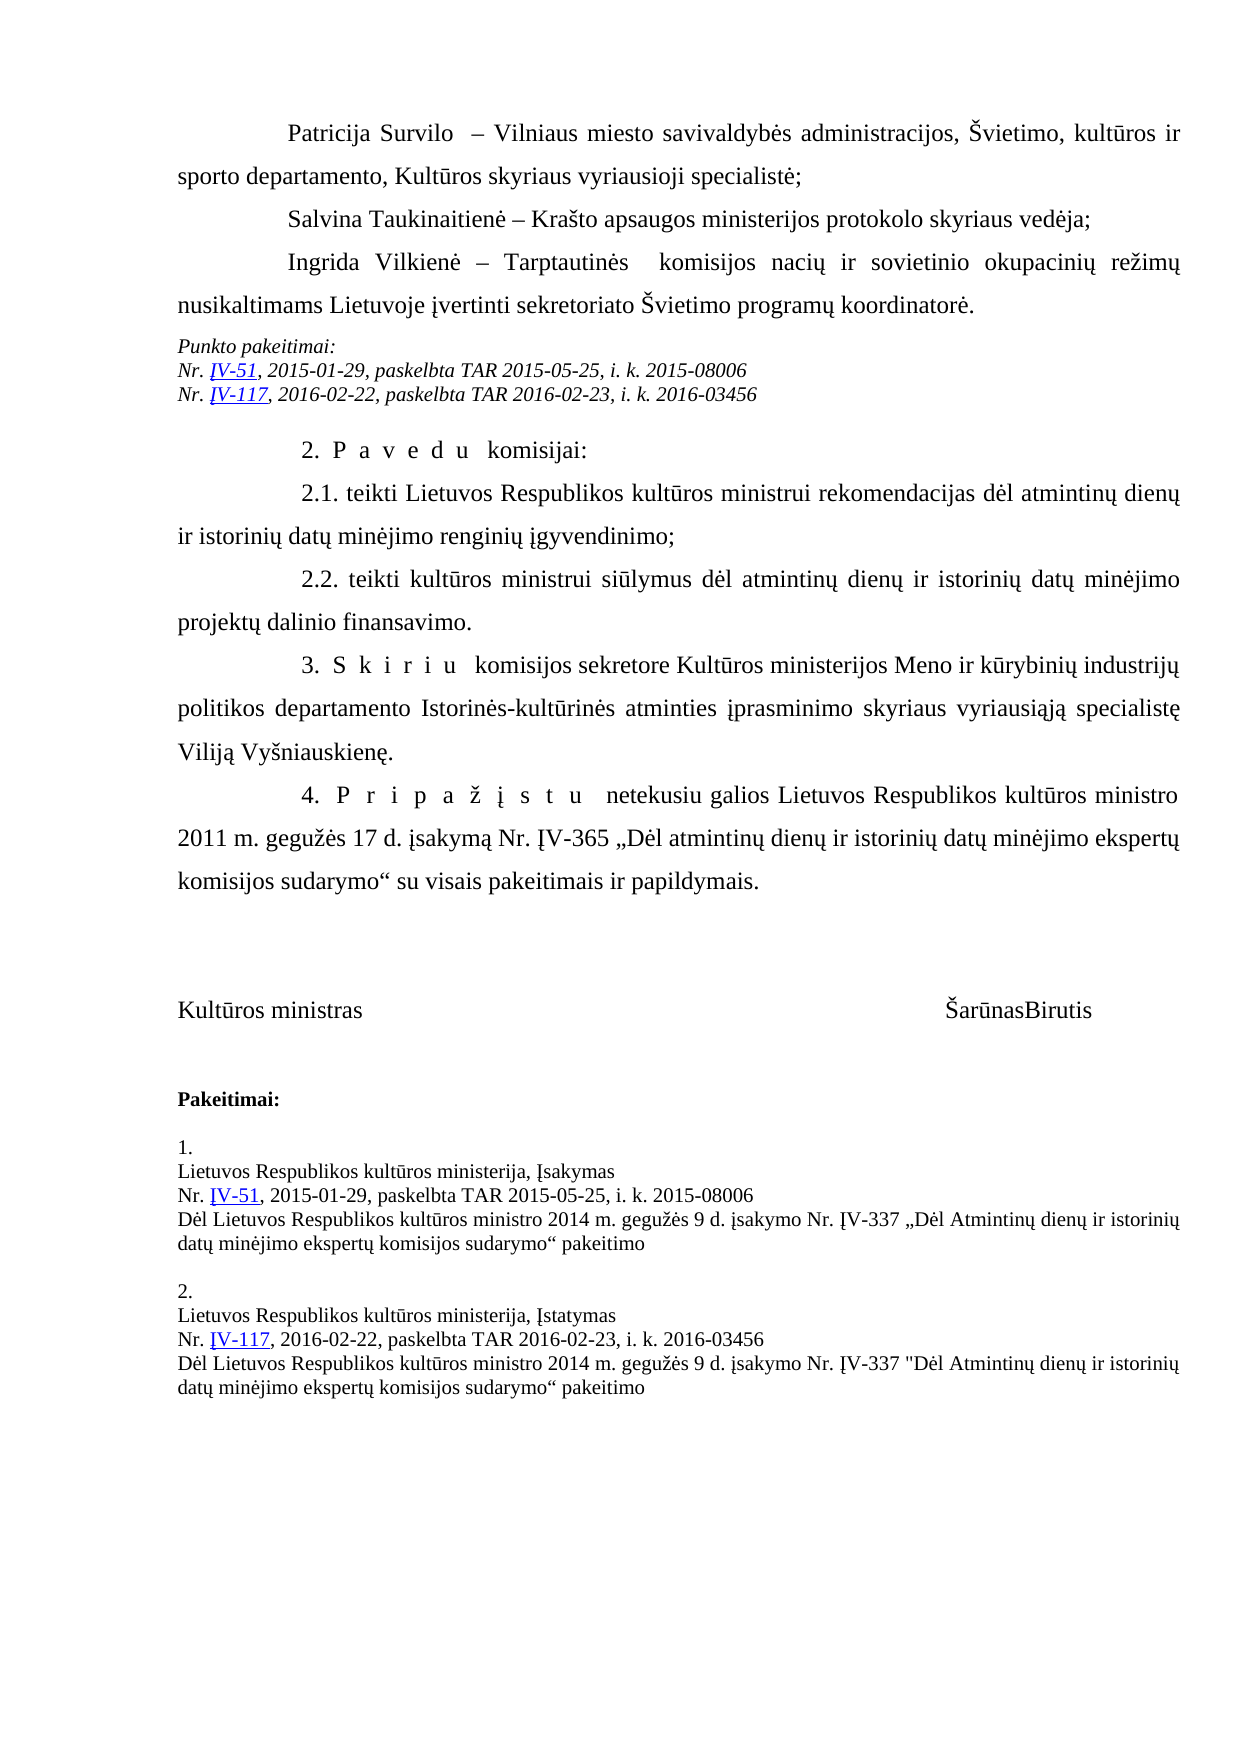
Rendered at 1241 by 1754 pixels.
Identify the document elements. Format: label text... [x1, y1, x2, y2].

text 2. P a v e d u komisijai: [177, 435, 1181, 463]
text Lietuvos Respublikos kultūros ministerija, Įsakymas [177, 1159, 1181, 1183]
text Nr. ĮV-51, 2015-01-29, paskelbta TAR 2015-05-25, i. k. 2015-08006 [177, 358, 1181, 382]
text Punkto pakeitimai: [177, 334, 1181, 358]
text Nr. ĮV-117, 2016-02-22, paskelbta TAR 2016-02-23, i. k. 2016-03456 [177, 1327, 1181, 1351]
text 2. [177, 1279, 1181, 1303]
text 2.1. teikti Lietuvos Respublikos kultūros ministrui rekomendacijas dėl atmintinų dienų ir istorinių datų minėjimo renginių įgyvendinimo; [177, 478, 1181, 550]
text Salvina Taukinaitienė – Krašto apsaugos ministerijos protokolo skyriaus vedėja; [177, 204, 1181, 233]
text 3. S k i r i u komisijos sekretore Kultūros ministerijos Meno ir kūrybinių industrijų politikos departamento Istorinės-kultūrinės atminties įprasminimo skyriaus vyriausiąją specialistę Viliją Vyšniauskienę. [177, 650, 1181, 765]
text Nr. ĮV-51, 2015-01-29, paskelbta TAR 2015-05-25, i. k. 2015-08006 [177, 1183, 1181, 1207]
text Nr. ĮV-117, 2016-02-22, paskelbta TAR 2016-02-23, i. k. 2016-03456 [177, 382, 1181, 406]
text Patricija Survilo – Vilniaus miesto savivaldybės administracijos, Švietimo, kultūros ir sporto departamento, Kultūros skyriaus vyriausioji specialistė; [177, 118, 1181, 190]
text Pakeitimai: [177, 1087, 1181, 1111]
text Lietuvos Respublikos kultūros ministerija, Įstatymas [177, 1303, 1181, 1327]
text Kultūros ministras ŠarūnasBirutis [177, 995, 1181, 1024]
text Dėl Lietuvos Respublikos kultūros ministro 2014 m. gegužės 9 d. įsakymo Nr. ĮV-337 „Dėl Atmintinų dienų ir istorinių datų minėjimo ekspertų komisijos sudarymo“ pakeitimo [177, 1207, 1181, 1255]
text Ingrida Vilkienė – Tarptautinės komisijos nacių ir sovietinio okupacinių režimų nusikaltimams Lietuvoje įvertinti sekretoriato Švietimo programų koordinatorė. [177, 247, 1181, 319]
text 2.2. teikti kultūros ministrui siūlymus dėl atmintinų dienų ir istorinių datų minėjimo projektų dalinio finansavimo. [177, 564, 1181, 636]
text 1. [177, 1135, 1181, 1159]
text 4. P r i p a ž į s t u netekusiu galios Lietuvos Respublikos kultūros ministro 2011 m. gegužės 17 d. įsakymą Nr. ĮV-365 „Dėl atmintinų dienų ir istorinių datų minėjimo ekspertų komisijos sudarymo“ su visais pakeitimais ir papildymais. [177, 780, 1181, 895]
text Dėl Lietuvos Respublikos kultūros ministro 2014 m. gegužės 9 d. įsakymo Nr. ĮV-337 "Dėl Atmintinų dienų ir istorinių datų minėjimo ekspertų komisijos sudarymo“ pakeitimo [177, 1351, 1181, 1399]
